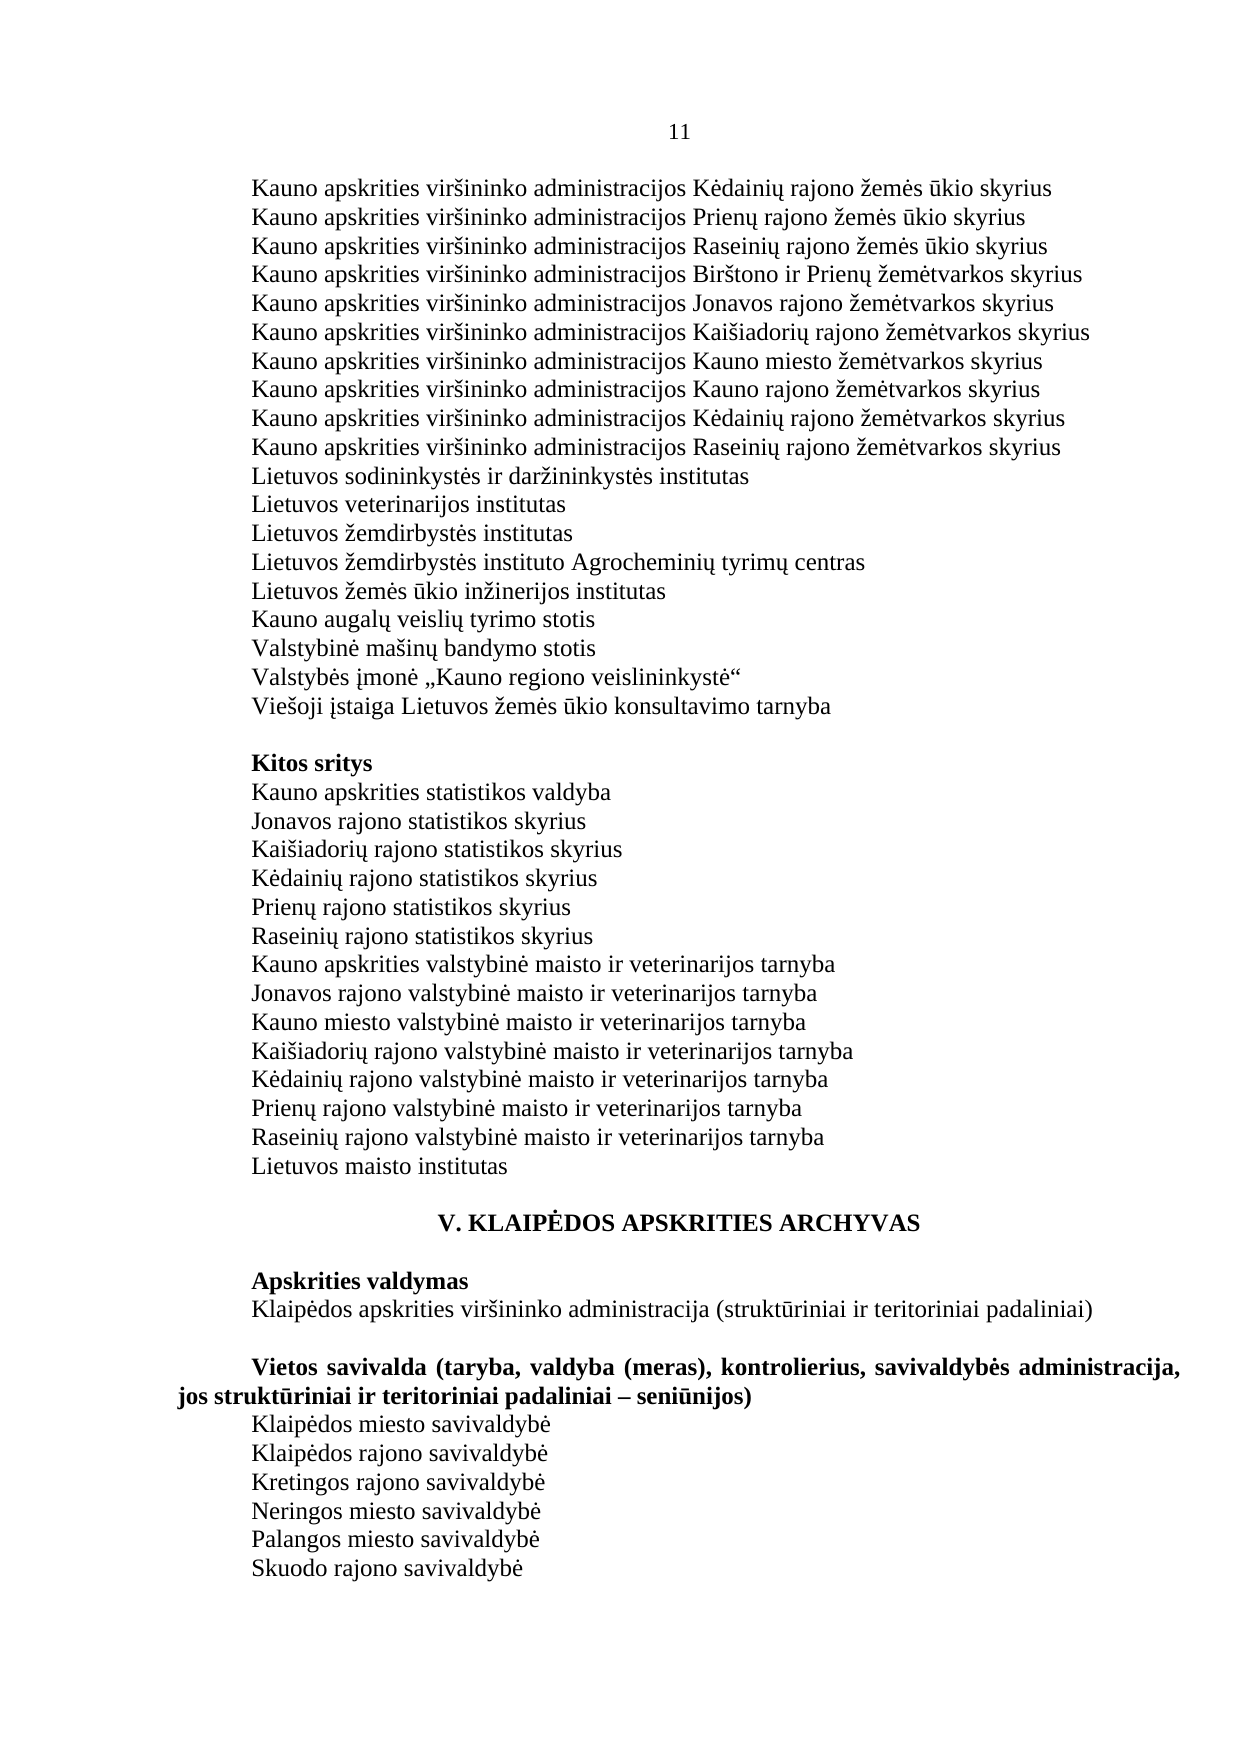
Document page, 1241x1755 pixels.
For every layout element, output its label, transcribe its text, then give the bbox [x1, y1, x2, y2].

text Kauno apskrities viršininko administracijos Kauno miesto žemėtvarkos skyrius [177, 346, 1181, 374]
text Kaišiadorių rajono valstybinė maisto ir veterinarijos tarnyba [177, 1036, 1181, 1064]
text Klaipėdos miesto savivaldybė [177, 1409, 1181, 1438]
text Jonavos rajono statistikos skyrius [177, 806, 1181, 834]
text Lietuvos maisto institutas [177, 1151, 1181, 1179]
text Valstybės įmonė „Kauno regiono veislininkystė“ [177, 662, 1181, 691]
text Kauno apskrities viršininko administracijos Kėdainių rajono žemės ūkio skyrius [177, 173, 1181, 202]
text Kauno apskrities viršininko administracijos Kėdainių rajono žemėtvarkos skyrius [177, 403, 1181, 432]
text Kitos sritys [177, 748, 1181, 777]
text Kėdainių rajono valstybinė maisto ir veterinarijos tarnyba [177, 1064, 1181, 1093]
text Raseinių rajono valstybinė maisto ir veterinarijos tarnyba [177, 1122, 1181, 1151]
text Kauno apskrities viršininko administracijos Kaišiadorių rajono žemėtvarkos skyrius [177, 317, 1181, 346]
text Klaipėdos rajono savivaldybė [177, 1438, 1181, 1467]
text Kauno apskrities viršininko administracijos Raseinių rajono žemėtvarkos skyrius [177, 432, 1181, 461]
text Jonavos rajono valstybinė maisto ir veterinarijos tarnyba [177, 978, 1181, 1007]
text Lietuvos žemės ūkio inžinerijos institutas [177, 576, 1181, 604]
text Kauno apskrities viršininko administracijos Prienų rajono žemės ūkio skyrius [177, 202, 1181, 231]
text Valstybinė mašinų bandymo stotis [177, 633, 1181, 662]
text Viešoji įstaiga Lietuvos žemės ūkio konsultavimo tarnyba [177, 691, 1181, 719]
text Kauno augalų veislių tyrimo stotis [177, 604, 1181, 633]
text Kaišiadorių rajono statistikos skyrius [177, 834, 1181, 863]
text V. KLAIPĖDOS APSKRITIES ARCHYVAS [177, 1208, 1181, 1237]
text Kauno apskrities viršininko administracijos Raseinių rajono žemės ūkio skyrius [177, 231, 1181, 259]
text Kauno apskrities viršininko administracijos Jonavos rajono žemėtvarkos skyrius [177, 288, 1181, 317]
text Kauno apskrities viršininko administracijos Kauno rajono žemėtvarkos skyrius [177, 374, 1181, 403]
text Kauno apskrities viršininko administracijos Birštono ir Prienų žemėtvarkos skyrius [177, 259, 1181, 288]
text Kauno miesto valstybinė maisto ir veterinarijos tarnyba [177, 1007, 1181, 1036]
text Prienų rajono valstybinė maisto ir veterinarijos tarnyba [177, 1093, 1181, 1122]
text Kauno apskrities statistikos valdyba [177, 777, 1181, 806]
text Skuodo rajono savivaldybė [177, 1553, 1181, 1582]
text Apskrities valdymas [177, 1266, 1181, 1294]
text Vietos savivalda (taryba, valdyba (meras), kontrolierius, savivaldybės administracija, jos struktūriniai ir teritoriniai padaliniai – seniūnijos) [177, 1352, 1181, 1409]
text Neringos miesto savivaldybė [177, 1496, 1181, 1524]
text Raseinių rajono statistikos skyrius [177, 921, 1181, 949]
text Kauno apskrities valstybinė maisto ir veterinarijos tarnyba [177, 949, 1181, 978]
text Kretingos rajono savivaldybė [177, 1467, 1181, 1496]
text Lietuvos veterinarijos institutas [177, 489, 1181, 518]
text Klaipėdos apskrities viršininko administracija (struktūriniai ir teritoriniai padaliniai) [177, 1294, 1181, 1323]
text Kėdainių rajono statistikos skyrius [177, 863, 1181, 892]
text Lietuvos žemdirbystės institutas [177, 518, 1181, 547]
text Prienų rajono statistikos skyrius [177, 892, 1181, 921]
text Palangos miesto savivaldybė [177, 1524, 1181, 1553]
text Lietuvos žemdirbystės instituto Agrocheminių tyrimų centras [177, 547, 1181, 576]
text Lietuvos sodininkystės ir daržininkystės institutas [177, 461, 1181, 489]
